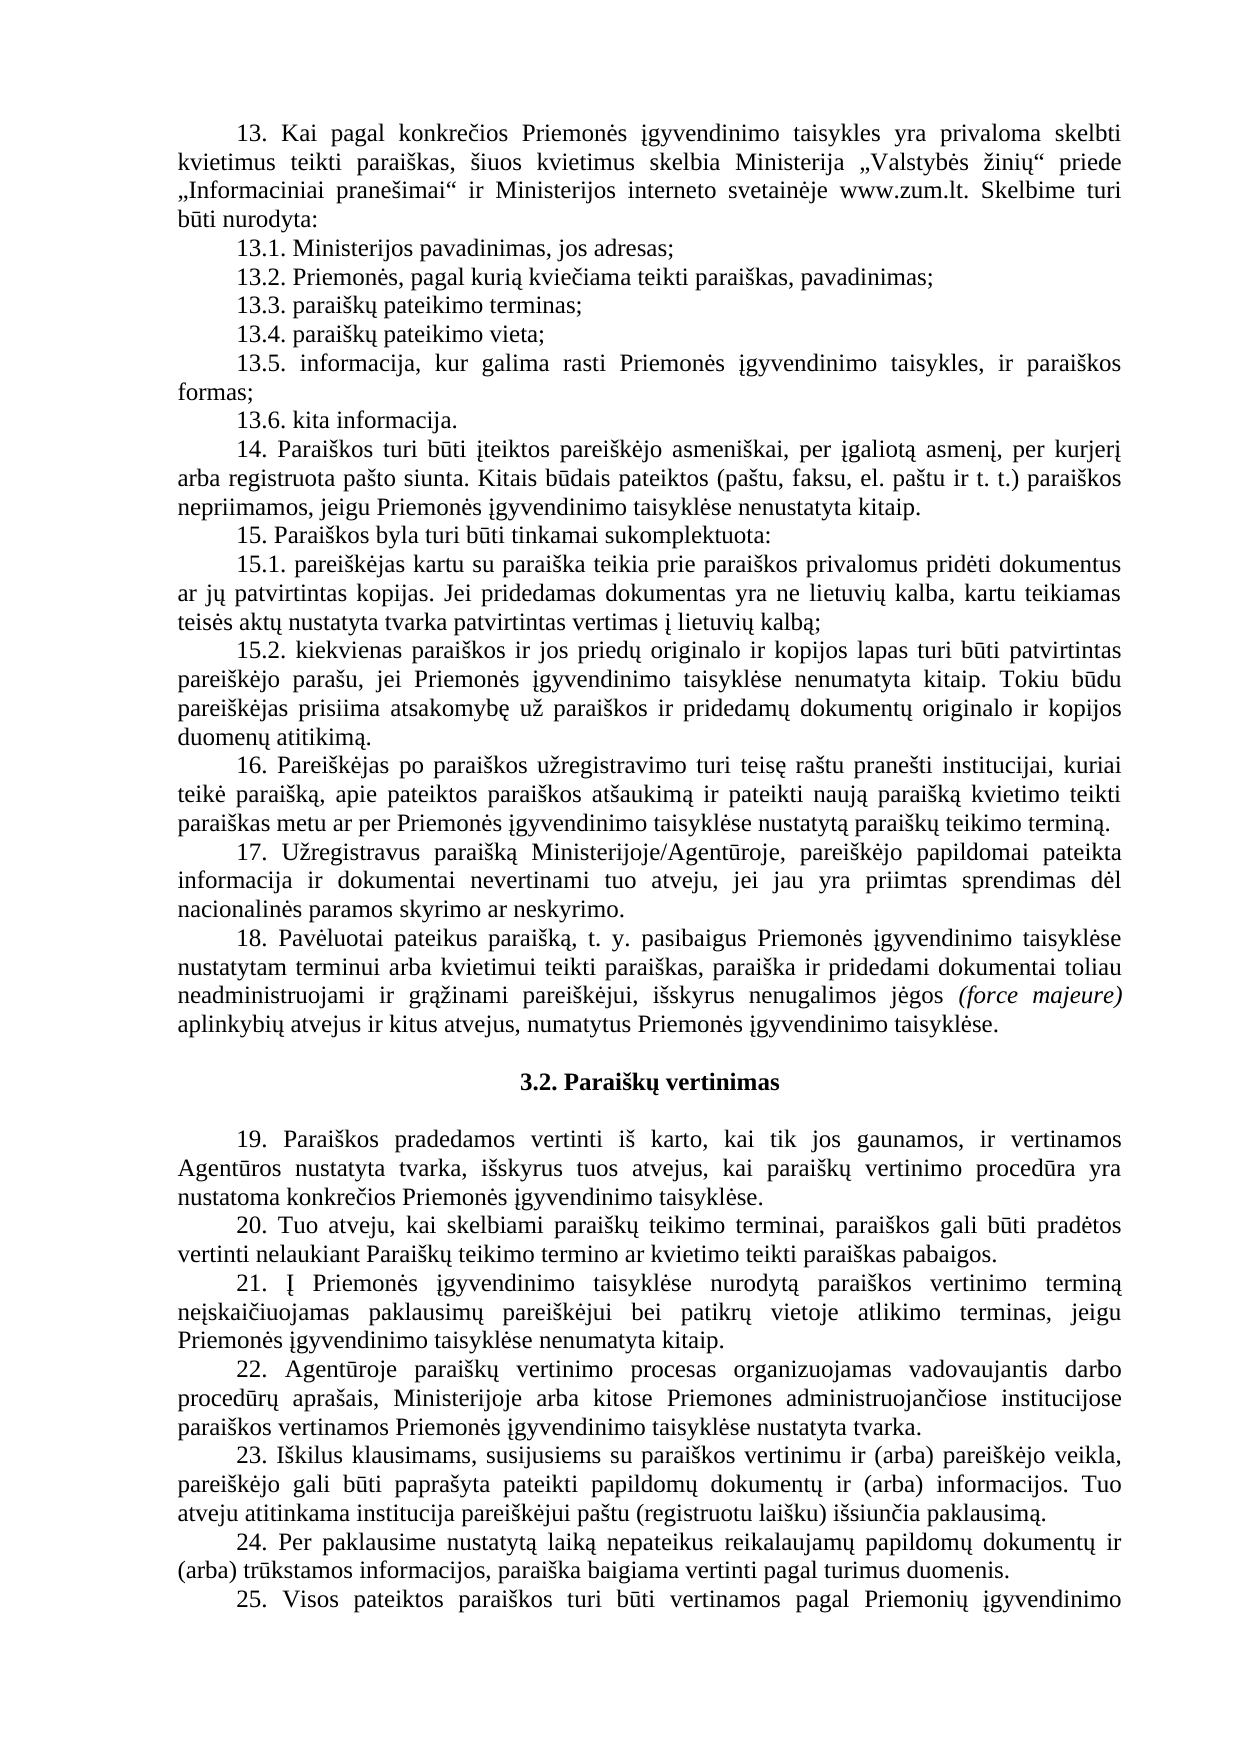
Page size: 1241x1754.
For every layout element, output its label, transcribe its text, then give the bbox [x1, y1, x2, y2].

text 13.5. informacija, kur galima rasti Priemonės įgyvendinimo taisykles, ir paraiškos formas; [177, 348, 1122, 406]
text 14. Paraiškos turi būti įteiktos pareiškėjo asmeniškai, per įgaliotą asmenį, per kurjerį arba registruota pašto siunta. Kitais būdais pateiktos (paštu, faksu, el. paštu ir t. t.) paraiškos nepriimamos, jeigu Priemonės įgyvendinimo taisyklėse nenustatyta kitaip. [177, 434, 1122, 521]
text 16. Pareiškėjas po paraiškos užregistravimo turi teisę raštu pranešti institucijai, kuriai teikė paraišką, apie pateiktos paraiškos atšaukimą ir pateikti naują paraišką kvietimo teikti paraiškas metu ar per Priemonės įgyvendinimo taisyklėse nustatytą paraiškų teikimo terminą. [177, 751, 1122, 837]
text 21. Į Priemonės įgyvendinimo taisyklėse nurodytą paraiškos vertinimo terminą neįskaičiuojamas paklausimų pareiškėjui bei patikrų vietoje atlikimo terminas, jeigu Priemonės įgyvendinimo taisyklėse nenumatyta kitaip. [177, 1268, 1122, 1354]
text 17. Užregistravus paraišką Ministerijoje/Agentūroje, pareiškėjo papildomai pateikta informacija ir dokumentai nevertinami tuo atveju, jei jau yra priimtas sprendimas dėl nacionalinės paramos skyrimo ar neskyrimo. [177, 837, 1122, 923]
text 13.3. paraiškų pateikimo terminas; [177, 291, 1122, 319]
text 15.2. kiekvienas paraiškos ir jos priedų originalo ir kopijos lapas turi būti patvirtintas pareiškėjo parašu, jei Priemonės įgyvendinimo taisyklėse nenumatyta kitaip. Tokiu būdu pareiškėjas prisiima atsakomybę už paraiškos ir pridedamų dokumentų originalo ir kopijos duomenų atitikimą. [177, 636, 1122, 751]
text 20. Tuo atveju, kai skelbiami paraiškų teikimo terminai, paraiškos gali būti pradėtos vertinti nelaukiant Paraiškų teikimo termino ar kvietimo teikti paraiškas pabaigos. [177, 1211, 1122, 1268]
text 19. Paraiškos pradedamos vertinti iš karto, kai tik jos gaunamos, ir vertinamos Agentūros nustatyta tvarka, išskyrus tuos atvejus, kai paraiškų vertinimo procedūra yra nustatoma konkrečios Priemonės įgyvendinimo taisyklėse. [177, 1124, 1122, 1211]
text 15.1. pareiškėjas kartu su paraiška teikia prie paraiškos privalomus pridėti dokumentus ar jų patvirtintas kopijas. Jei pridedamas dokumentas yra ne lietuvių kalba, kartu teikiamas teisės aktų nustatyta tvarka patvirtintas vertimas į lietuvių kalbą; [177, 549, 1122, 636]
text 23. Iškilus klausimams, susijusiems su paraiškos vertinimu ir (arba) pareiškėjo veikla, pareiškėjo gali būti paprašyta pateikti papildomų dokumentų ir (arba) informacijos. Tuo atveju atitinkama institucija pareiškėjui paštu (registruotu laišku) išsiunčia paklausimą. [177, 1441, 1122, 1527]
text 3.2. Paraiškų vertinimas [177, 1067, 1122, 1096]
text 15. Paraiškos byla turi būti tinkamai sukomplektuota: [177, 521, 1122, 549]
text 13.6. kita informacija. [177, 406, 1122, 434]
text 18. Pavėluotai pateikus paraišką, t. y. pasibaigus Priemonės įgyvendinimo taisyklėse nustatytam terminui arba kvietimui teikti paraiškas, paraiška ir pridedami dokumentai toliau neadministruojami ir grąžinami pareiškėjui, išskyrus nenugalimos jėgos (force majeure) aplinkybių atvejus ir kitus atvejus, numatytus Priemonės įgyvendinimo taisyklėse. [177, 923, 1122, 1038]
text 22. Agentūroje paraiškų vertinimo procesas organizuojamas vadovaujantis darbo procedūrų aprašais, Ministerijoje arba kitose Priemones administruojančiose institucijose paraiškos vertinamos Priemonės įgyvendinimo taisyklėse nustatyta tvarka. [177, 1354, 1122, 1441]
text 13. Kai pagal konkrečios Priemonės įgyvendinimo taisykles yra privaloma skelbti kvietimus teikti paraiškas, šiuos kvietimus skelbia Ministerija „Valstybės žinių“ priede „Informaciniai pranešimai“ ir Ministerijos interneto svetainėje www.zum.lt. Skelbime turi būti nurodyta: [177, 118, 1122, 233]
text 13.1. Ministerijos pavadinimas, jos adresas; [177, 233, 1122, 262]
text 25. Visos pateiktos paraiškos turi būti vertinamos pagal Priemonių įgyvendinimo [177, 1584, 1122, 1613]
text 13.4. paraiškų pateikimo vieta; [177, 319, 1122, 348]
text 13.2. Priemonės, pagal kurią kviečiama teikti paraiškas, pavadinimas; [177, 262, 1122, 291]
text 24. Per paklausime nustatytą laiką nepateikus reikalaujamų papildomų dokumentų ir (arba) trūkstamos informacijos, paraiška baigiama vertinti pagal turimus duomenis. [177, 1527, 1122, 1584]
